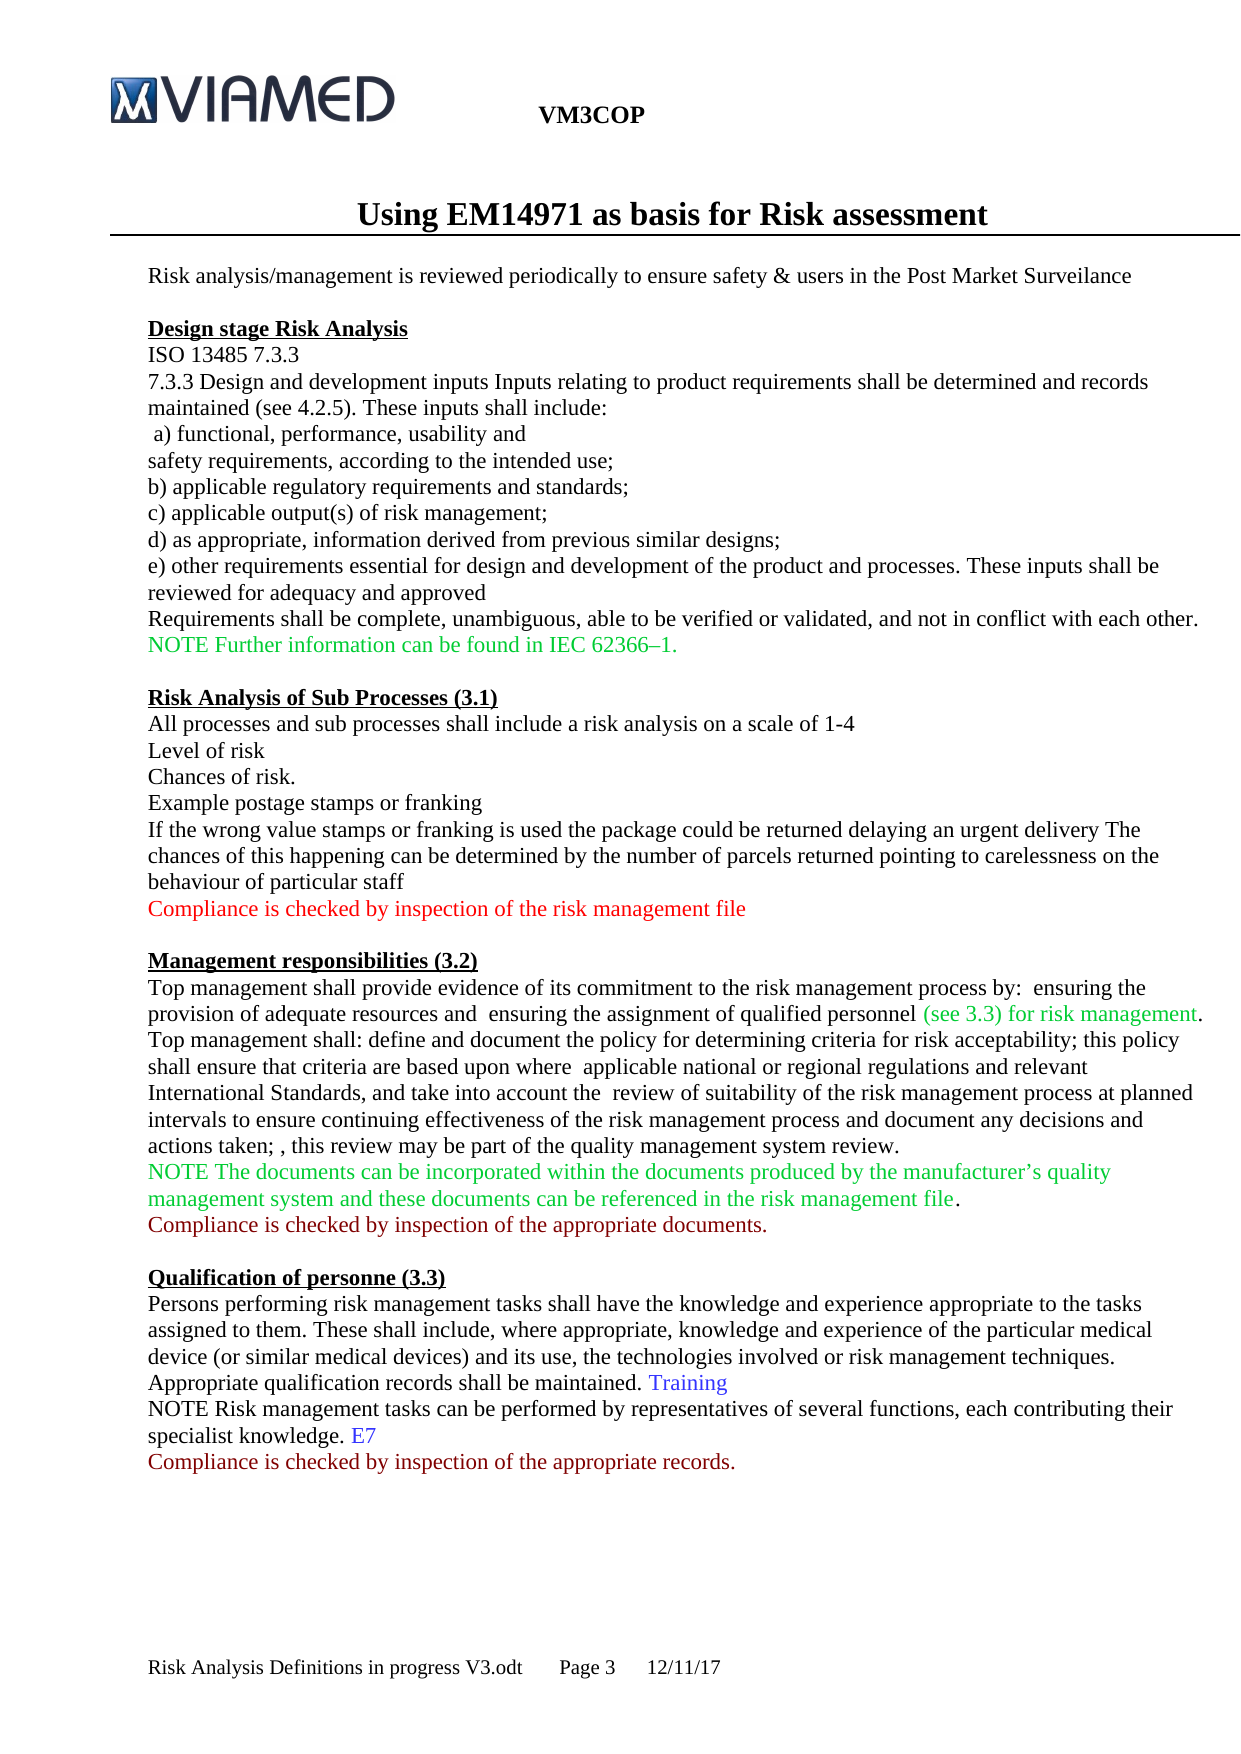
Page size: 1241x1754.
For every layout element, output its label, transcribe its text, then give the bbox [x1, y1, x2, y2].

text ISO 13485 7.3.3 [148, 341, 1205, 368]
text NOTE Risk management tasks can be performed by representatives of several functions, each contributing their specialist knowledge. E7 [148, 1396, 1205, 1448]
text safety requirements, according to the intended use; [148, 447, 1205, 473]
text NOTE Further information can be found in IEC 62366–1. [148, 631, 1205, 658]
text All processes and sub processes shall include a risk analysis on a scale of 1-4 [148, 710, 1205, 737]
text b) applicable regulatory requirements and standards; [148, 473, 1205, 499]
picture [110, 75, 396, 123]
text Compliance is checked by inspection of the appropriate records. [148, 1448, 1205, 1474]
text NOTE The documents can be incorporated within the documents produced by the manufacturer’s quality management system and these documents can be referenced in the risk management file. [148, 1158, 1205, 1211]
text Top management shall provide evidence of its commitment to the risk management process by: ensuring the provision of adequate resources and ensuring the assignment of qualified personnel (see 3.3) for risk management. Top management shall: define and document the policy for determining criteria for risk acceptability; this policy shall ensure that criteria are based upon where applicable national or regional regulations and relevant International Standards, and take into account the review of suitability of the risk management process at planned intervals to ensure continuing effectiveness of the risk management process and document any decisions and actions taken; , this review may be part of the quality management system review. [148, 974, 1205, 1158]
text Management responsibilities (3.2) [148, 947, 1205, 974]
text Risk analysis/management is reviewed periodically to ensure safety & users in the Post Market Surveilance [148, 262, 1205, 289]
text Requirements shall be complete, unambiguous, able to be verified or validated, and not in conflict with each other. [148, 605, 1205, 631]
text 7.3.3 Design and development inputs Inputs relating to product requirements shall be determined and records maintained (see 4.2.5). These inputs shall include: [148, 368, 1205, 420]
text Chances of risk. [148, 763, 1205, 789]
text Compliance is checked by inspection of the appropriate documents. [148, 1211, 1205, 1237]
text Qualification of personne (3.3) [148, 1264, 1205, 1290]
text e) other requirements essential for design and development of the product and processes. These inputs shall be reviewed for adequacy and approved [148, 552, 1205, 605]
text Compliance is checked by inspection of the risk management file [148, 895, 1205, 921]
text a) functional, performance, usability and [148, 420, 1205, 447]
text Example postage stamps or franking [148, 789, 1205, 816]
text Level of risk [148, 737, 1205, 763]
text Risk Analysis of Sub Processes (3.1) [148, 684, 1205, 710]
text If the wrong value stamps or franking is used the package could be returned delaying an urgent delivery The chances of this happening can be determined by the number of parcels returned pointing to carelessness on the behaviour of particular staff [148, 816, 1205, 895]
text d) as appropriate, information derived from previous similar designs; [148, 526, 1205, 552]
text Design stage Risk Analysis [148, 289, 1205, 341]
text Persons performing risk management tasks shall have the knowledge and experience appropriate to the tasks assigned to them. These shall include, where appropriate, knowledge and experience of the particular medical device (or similar medical devices) and its use, the technologies involved or risk management techniques. Appropriate qualification records shall be maintained. Training [148, 1290, 1205, 1396]
text c) applicable output(s) of risk management; [148, 499, 1205, 526]
